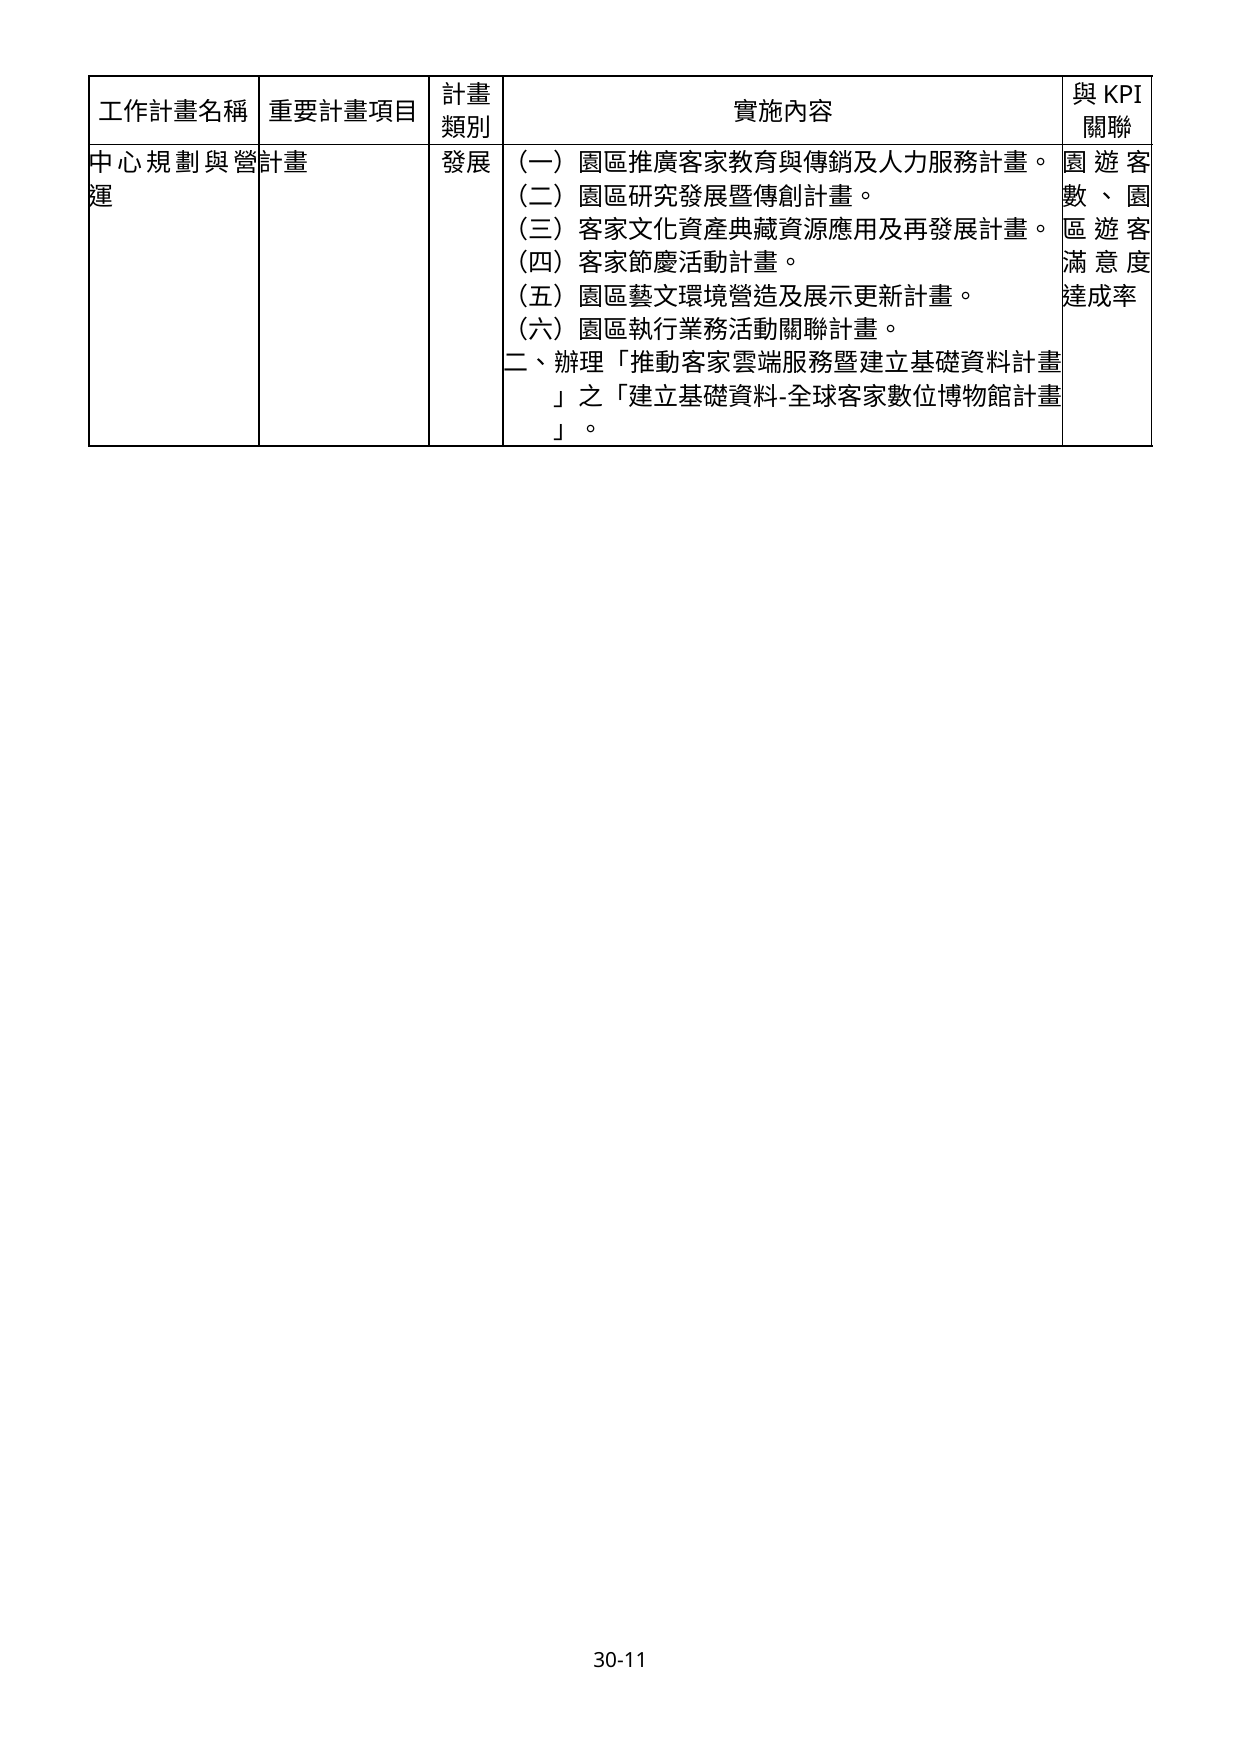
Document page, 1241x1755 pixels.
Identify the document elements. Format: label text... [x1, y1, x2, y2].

table_cell 發展 [430, 145, 502, 445]
table_cell 客家文化發展中心規劃與營運 [90, 145, 258, 445]
table_header 與KPI關聯 [1063, 77, 1151, 143]
table_header 實施內容 [504, 77, 1062, 143]
table_header 計畫類別 [430, 77, 502, 143]
table_cell 客家文化躍升計畫 [260, 145, 428, 445]
table_header 工作計畫名稱 [90, 77, 258, 143]
table_cell 園遊客數、園區遊客滿意度達成率 [1063, 145, 1151, 445]
table_cell （一）園區推廣客家教育與傳銷及人力服務計畫。 （二）園區研究發展暨傳創計畫。 （三）客家文化資產典藏資源應用及再發展計畫。 （四）客家節慶活動計畫。 （五）園區藝文環境營造及展示更新計畫。 （六）園區執行業務活動關聯計畫。 二、辦理「推動客家雲端服務暨建立基礎資料計畫」之「建立基礎資料-全球客家數位博物館計畫」。 [504, 145, 1062, 445]
table_header 重要計畫項目 [260, 77, 428, 143]
